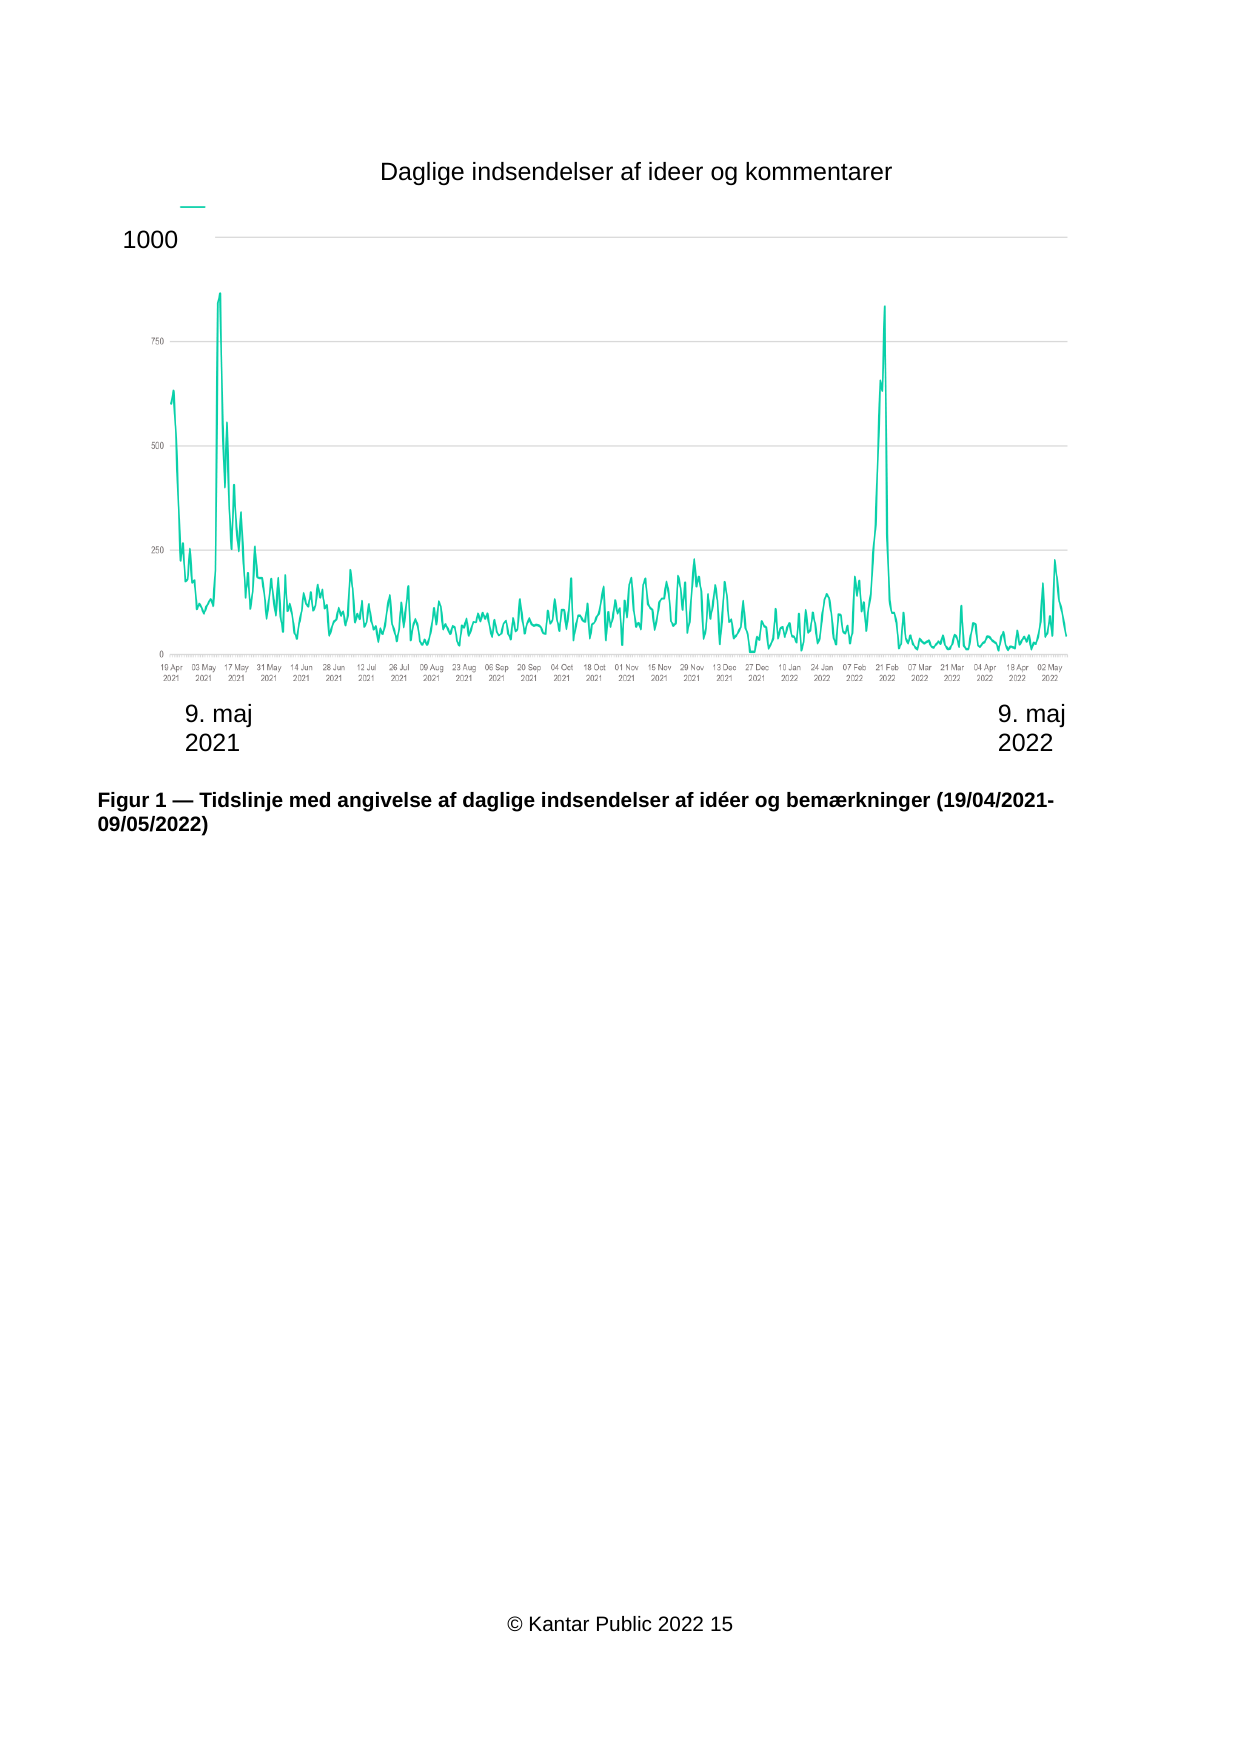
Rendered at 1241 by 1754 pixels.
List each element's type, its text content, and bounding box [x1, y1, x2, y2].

text Figur 1 — Tidslinje med angivelse af daglige indsendelser af idéer og bemærkninger (19/04/2021-09/05/2022) [97, 162, 1106, 836]
picture [130, 183, 1074, 692]
